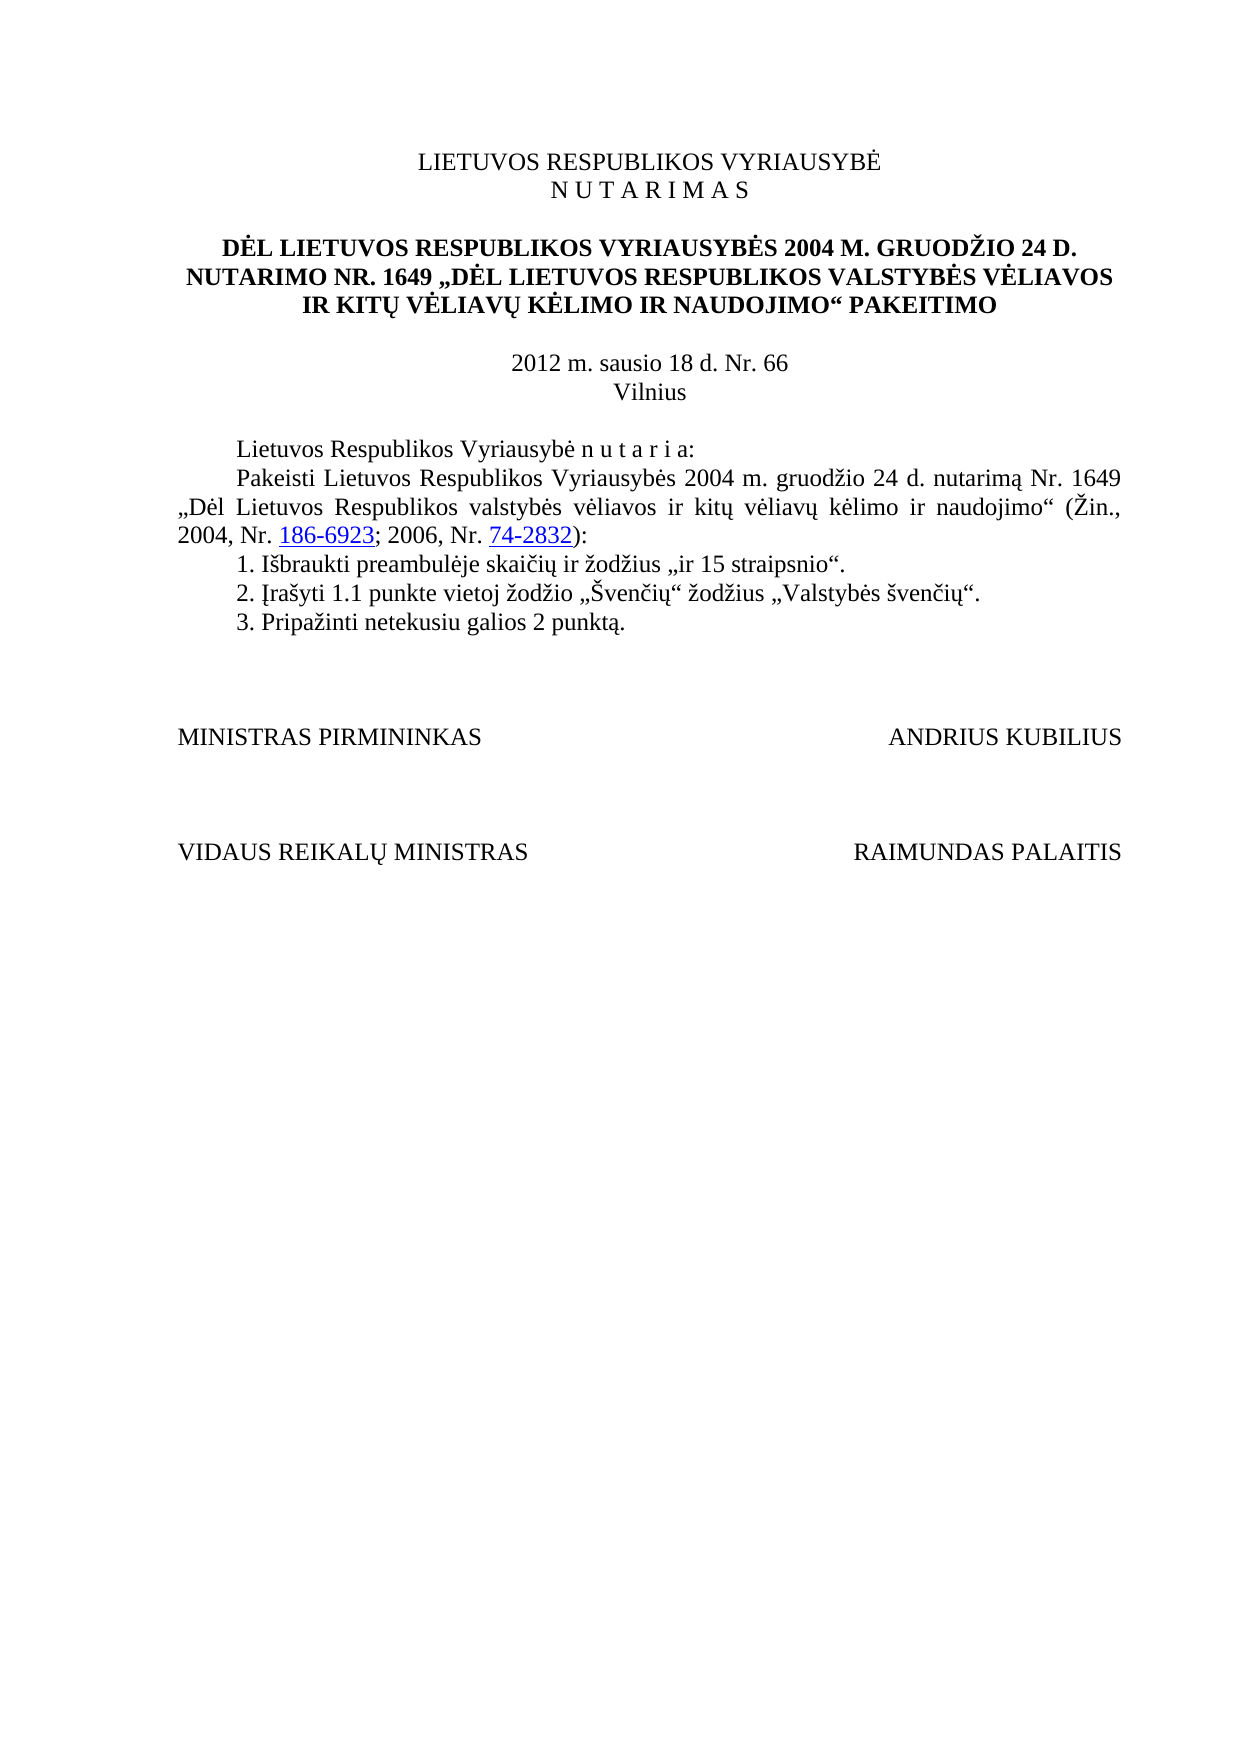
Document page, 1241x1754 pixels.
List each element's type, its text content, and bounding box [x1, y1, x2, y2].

text 2012 m. sausio 18 d. Nr. 66 [177, 348, 1122, 377]
text 3. Pripažinti netekusiu galios 2 punktą. [177, 607, 1122, 636]
text Pakeisti Lietuvos Respublikos Vyriausybės 2004 m. gruodžio 24 d. nutarimą Nr. 1649 „Dėl Lietuvos Respublikos valstybės vėliavos ir kitų vėliavų kėlimo ir naudojimo“ (Žin., 2004, Nr. 186-6923; 2006, Nr. 74-2832): [177, 463, 1122, 549]
text VIDAUS REIKALŲ MINISTRAS RAIMUNDAS PALAITIS [177, 837, 1122, 866]
text MINISTRAS PIRMININKAS ANDRIUS KUBILIUS [177, 722, 1122, 751]
text LIETUVOS RESPUBLIKOS VYRIAUSYBĖ [177, 147, 1122, 176]
text Vilnius [177, 377, 1122, 406]
text DĖL LIETUVOS RESPUBLIKOS VYRIAUSYBĖS 2004 M. GRUODŽIO 24 D. NUTARIMO NR. 1649 „DĖL LIETUVOS RESPUBLIKOS VALSTYBĖS VĖLIAVOS IR KITŲ VĖLIAVŲ KĖLIMO IR NAUDOJIMO“ PAKEITIMO [177, 233, 1122, 319]
text N U T A R I M A S [177, 176, 1122, 204]
text 2. Įrašyti 1.1 punkte vietoj žodžio „Švenčių“ žodžius „Valstybės švenčių“. [177, 578, 1122, 607]
text Lietuvos Respublikos Vyriausybė n u t a r i a: [177, 434, 1122, 463]
text 1. Išbraukti preambulėje skaičių ir žodžius „ir 15 straipsnio“. [177, 549, 1122, 578]
